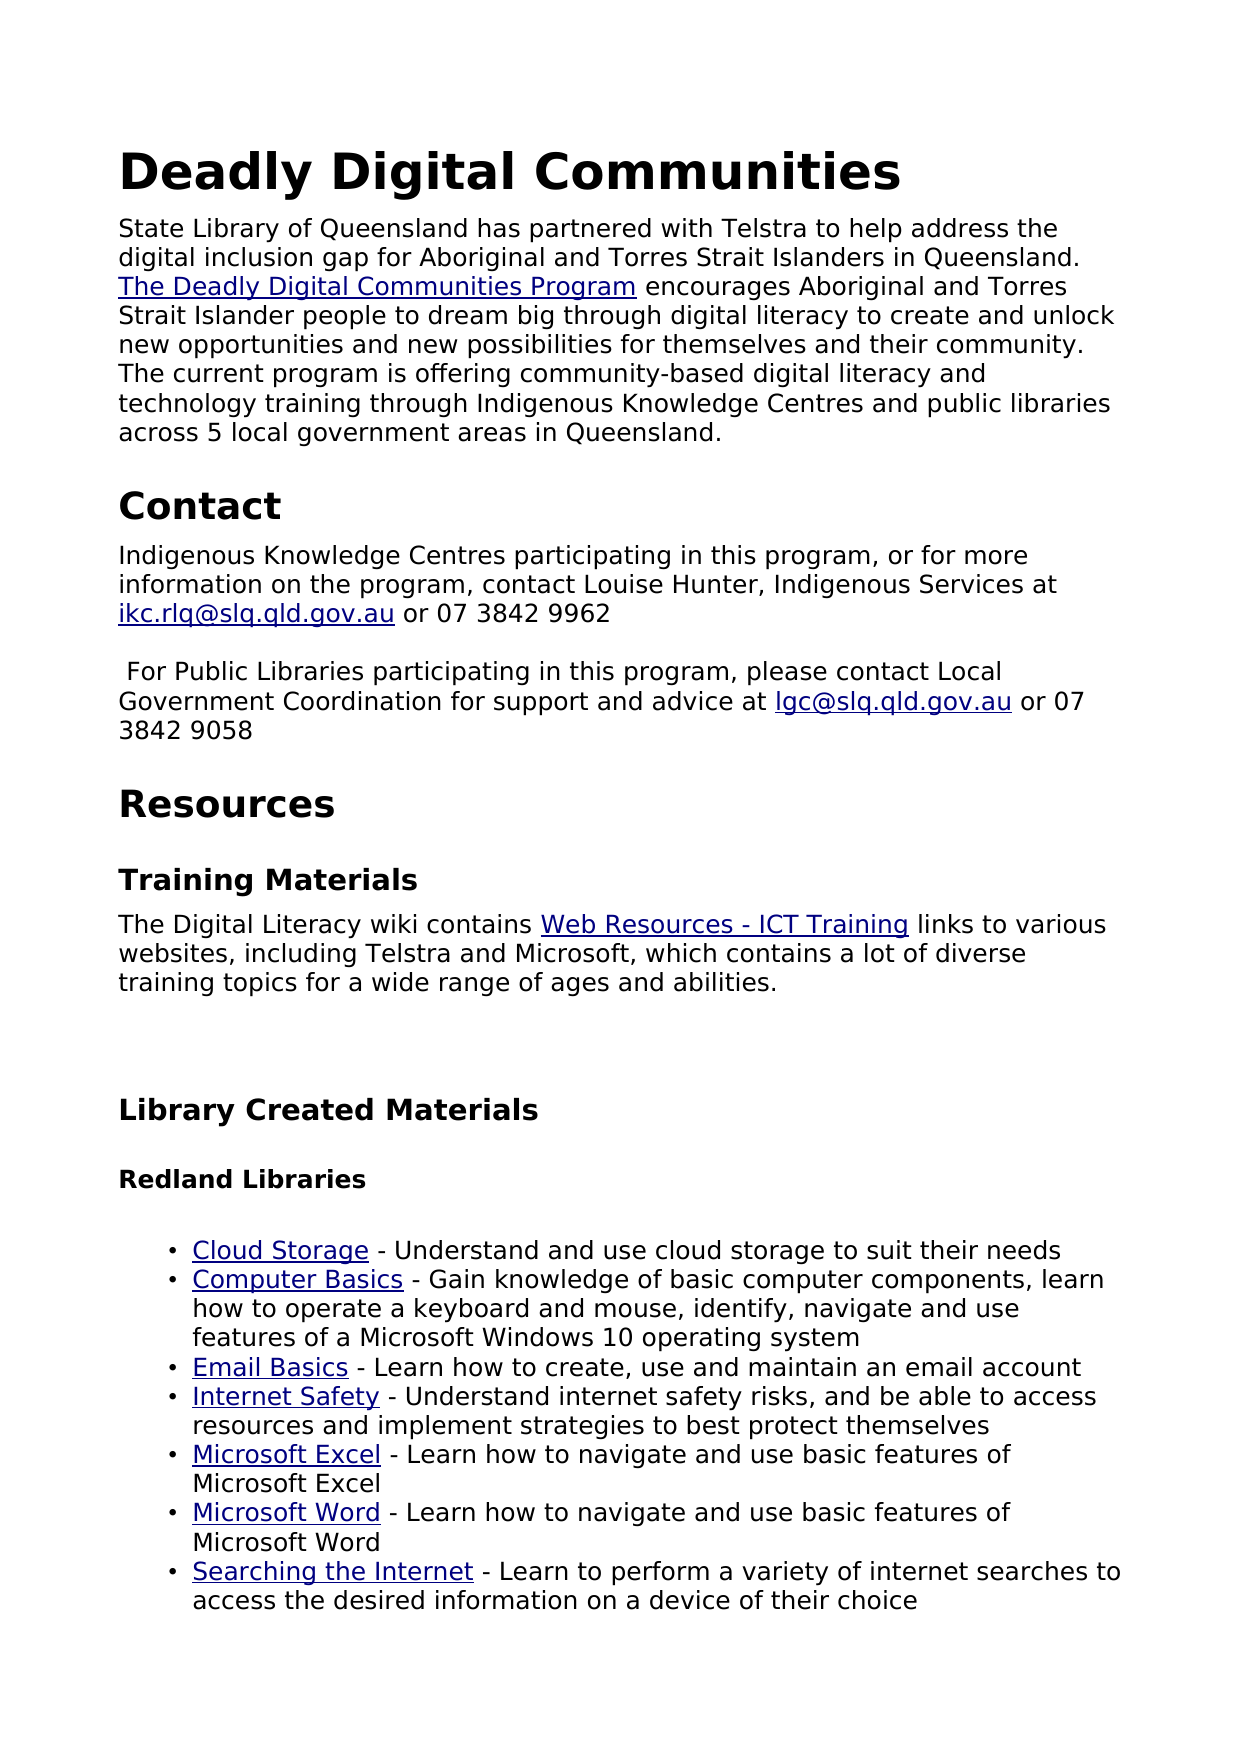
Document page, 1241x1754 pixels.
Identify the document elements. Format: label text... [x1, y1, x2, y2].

list Computer Basics - Gain knowledge of basic computer components, learn how to operate a keyboard and mouse, identify, navigate and use features of a Microsoft Windows 10 operating system [177, 1265, 1122, 1353]
subtitle Deadly Digital Communities [118, 143, 1122, 201]
list Searching the Internet - Learn to perform a variety of internet searches to access the desired information on a device of their choice [177, 1557, 1122, 1615]
subtitle Resources [118, 782, 1122, 826]
list Microsoft Excel - Learn how to navigate and use basic features of Microsoft Excel [177, 1440, 1122, 1498]
list Cloud Storage - Understand and use cloud storage to suit their needs [177, 1236, 1122, 1265]
text State Library of Queensland has partnered with Telstra to help address the digital inclusion gap for Aboriginal and Torres Strait Islanders in Queensland. The Deadly Digital Communities Program encourages Aboriginal and Torres Strait Islander people to dream big through digital literacy to create and unlock new opportunities and new possibilities for themselves and their community. The current program is offering community-based digital literacy and technology training through Indigenous Knowledge Centres and public libraries across 5 local government areas in Queensland. [118, 214, 1122, 447]
subtitle Training Materials [118, 864, 1122, 898]
list Email Basics - Learn how to create, use and maintain an email account [177, 1353, 1122, 1382]
subtitle Library Created Materials [118, 1093, 1122, 1127]
subtitle Redland Libraries [118, 1165, 1122, 1194]
text The Digital Literacy wiki contains Web Resources - ICT Training links to various websites, including Telstra and Microsoft, which contains a lot of diverse training topics for a wide range of ages and abilities. [118, 910, 1122, 1056]
subtitle Contact [118, 485, 1122, 528]
text Indigenous Knowledge Centres participating in this program, or for more information on the program, contact Louise Hunter, Indigenous Services at ikc.rlq@slq.qld.gov.au or 07 3842 9962 For Public Libraries participating in this program, please contact Local Government Coordination for support and advice at lgc@slq.qld.gov.au or 07 3842 9058 [118, 541, 1122, 745]
list Internet Safety - Understand internet safety risks, and be able to access resources and implement strategies to best protect themselves [177, 1382, 1122, 1440]
list Microsoft Word - Learn how to navigate and use basic features of Microsoft Word [177, 1498, 1122, 1557]
